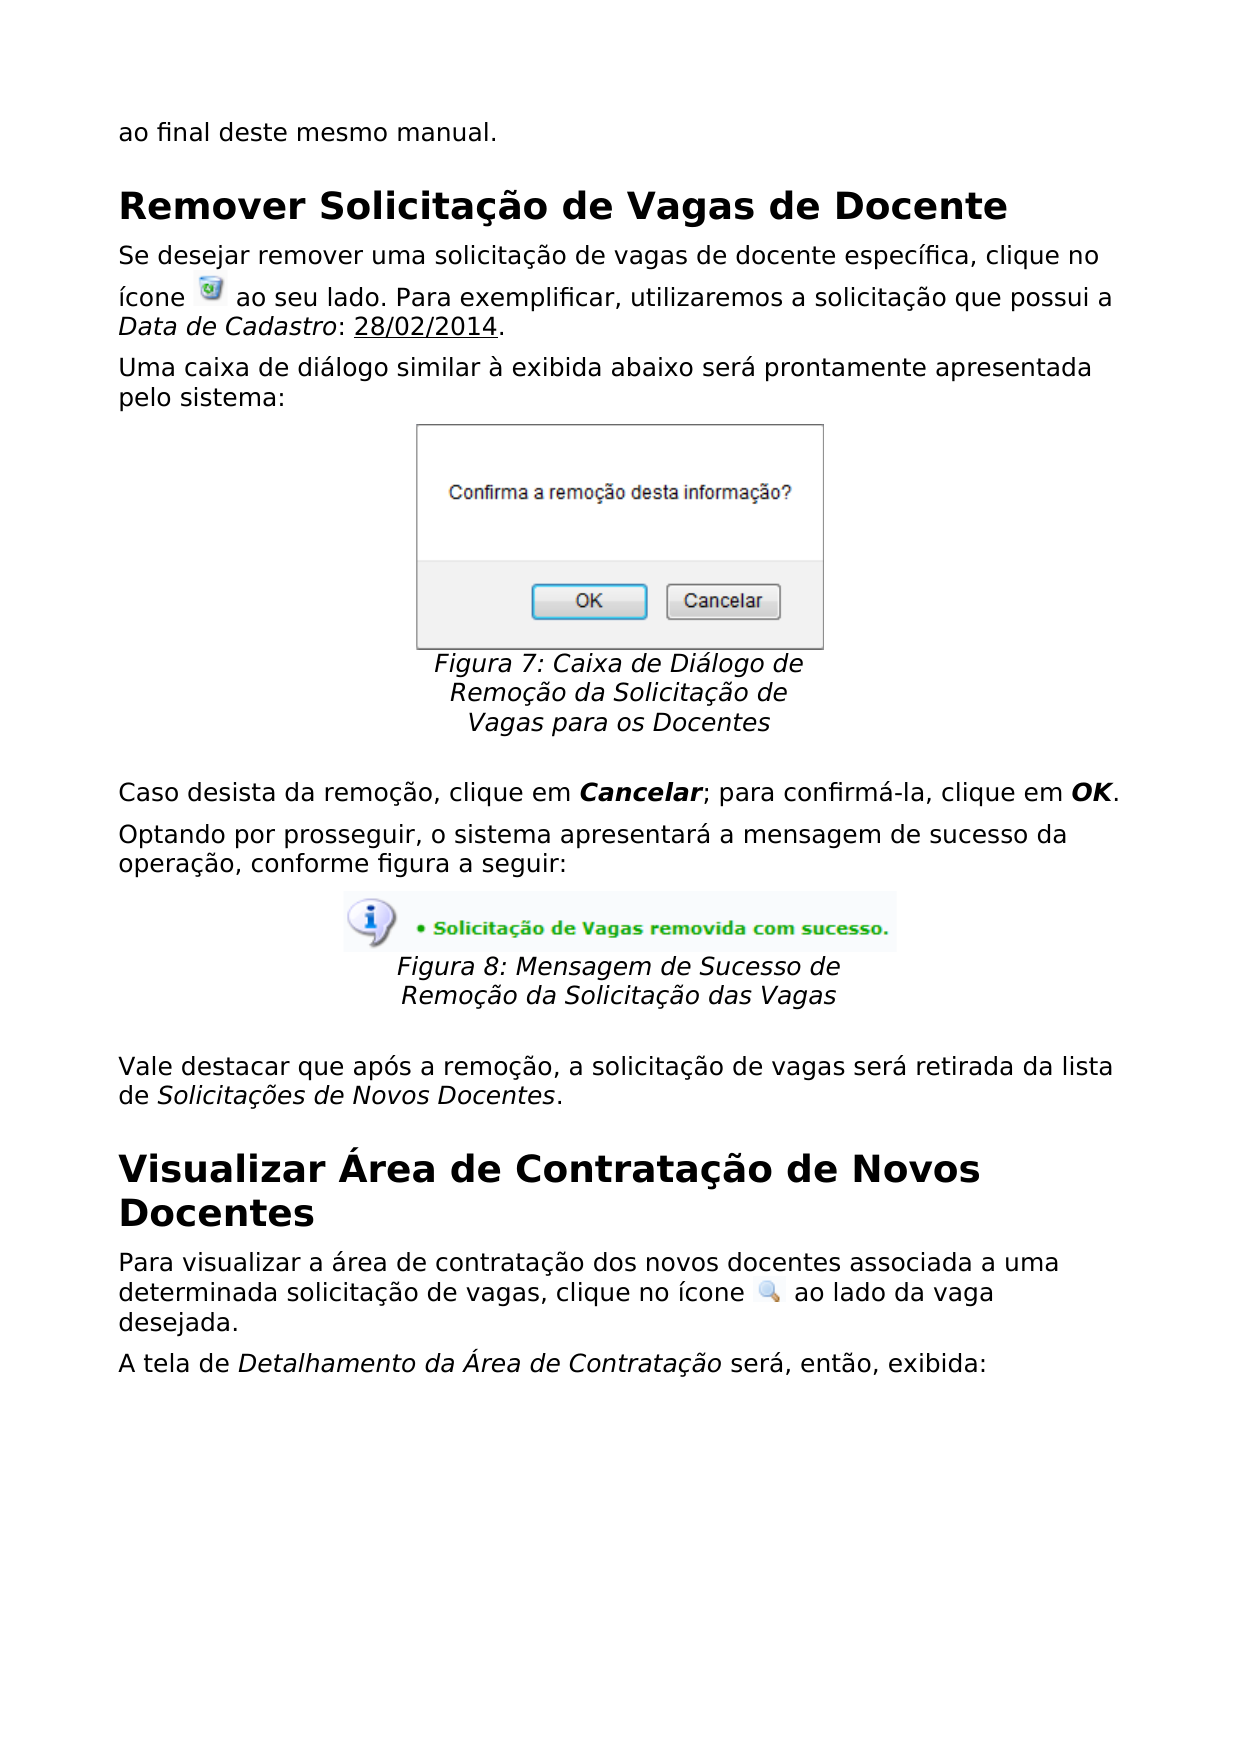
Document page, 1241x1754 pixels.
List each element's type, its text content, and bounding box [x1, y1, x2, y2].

subtitle Remover Solicitação de Vagas de Docente [118, 185, 1122, 228]
text Para visualizar a área de contratação dos novos docentes associada a uma determinada solicitação de vagas, clique no ícone ao lado da vaga desejada. [118, 1248, 1122, 1337]
text Figura 8: Mensagem de Sucesso de Remoção da Solicitação das Vagas [343, 952, 897, 1010]
picture [193, 270, 228, 306]
subtitle Visualizar Área de Contratação de Novos Docentes [118, 1148, 1122, 1235]
text Figura 7: Caixa de Diálogo de Remoção da Solicitação de Vagas para os Docentes [416, 650, 824, 737]
text A tela de Detalhamento da Área de Contratação será, então, exibida: [118, 1349, 1122, 1379]
text Optando por prosseguir, o sistema apresentará a mensagem de sucesso da operação, conforme figura a seguir: [118, 820, 1122, 879]
text Vale destacar que após a remoção, a solicitação de vagas será retirada da lista de Solicitações de Novos Docentes. [118, 1052, 1122, 1110]
picture [416, 424, 824, 650]
picture [753, 1276, 786, 1302]
picture [343, 891, 897, 952]
text Caso desista da remoção, clique em Cancelar; para confirmá-la, clique em OK. [118, 779, 1122, 808]
text Se desejar remover uma solicitação de vagas de docente específica, clique no ícone ao seu lado. Para exemplificar, utilizaremos a solicitação que possui a Data de Cadastro: 28/02/2014. [118, 241, 1122, 341]
text ao final deste mesmo manual. [118, 118, 1122, 147]
text Uma caixa de diálogo similar à exibida abaixo será prontamente apresentada pelo sistema: [118, 354, 1122, 412]
